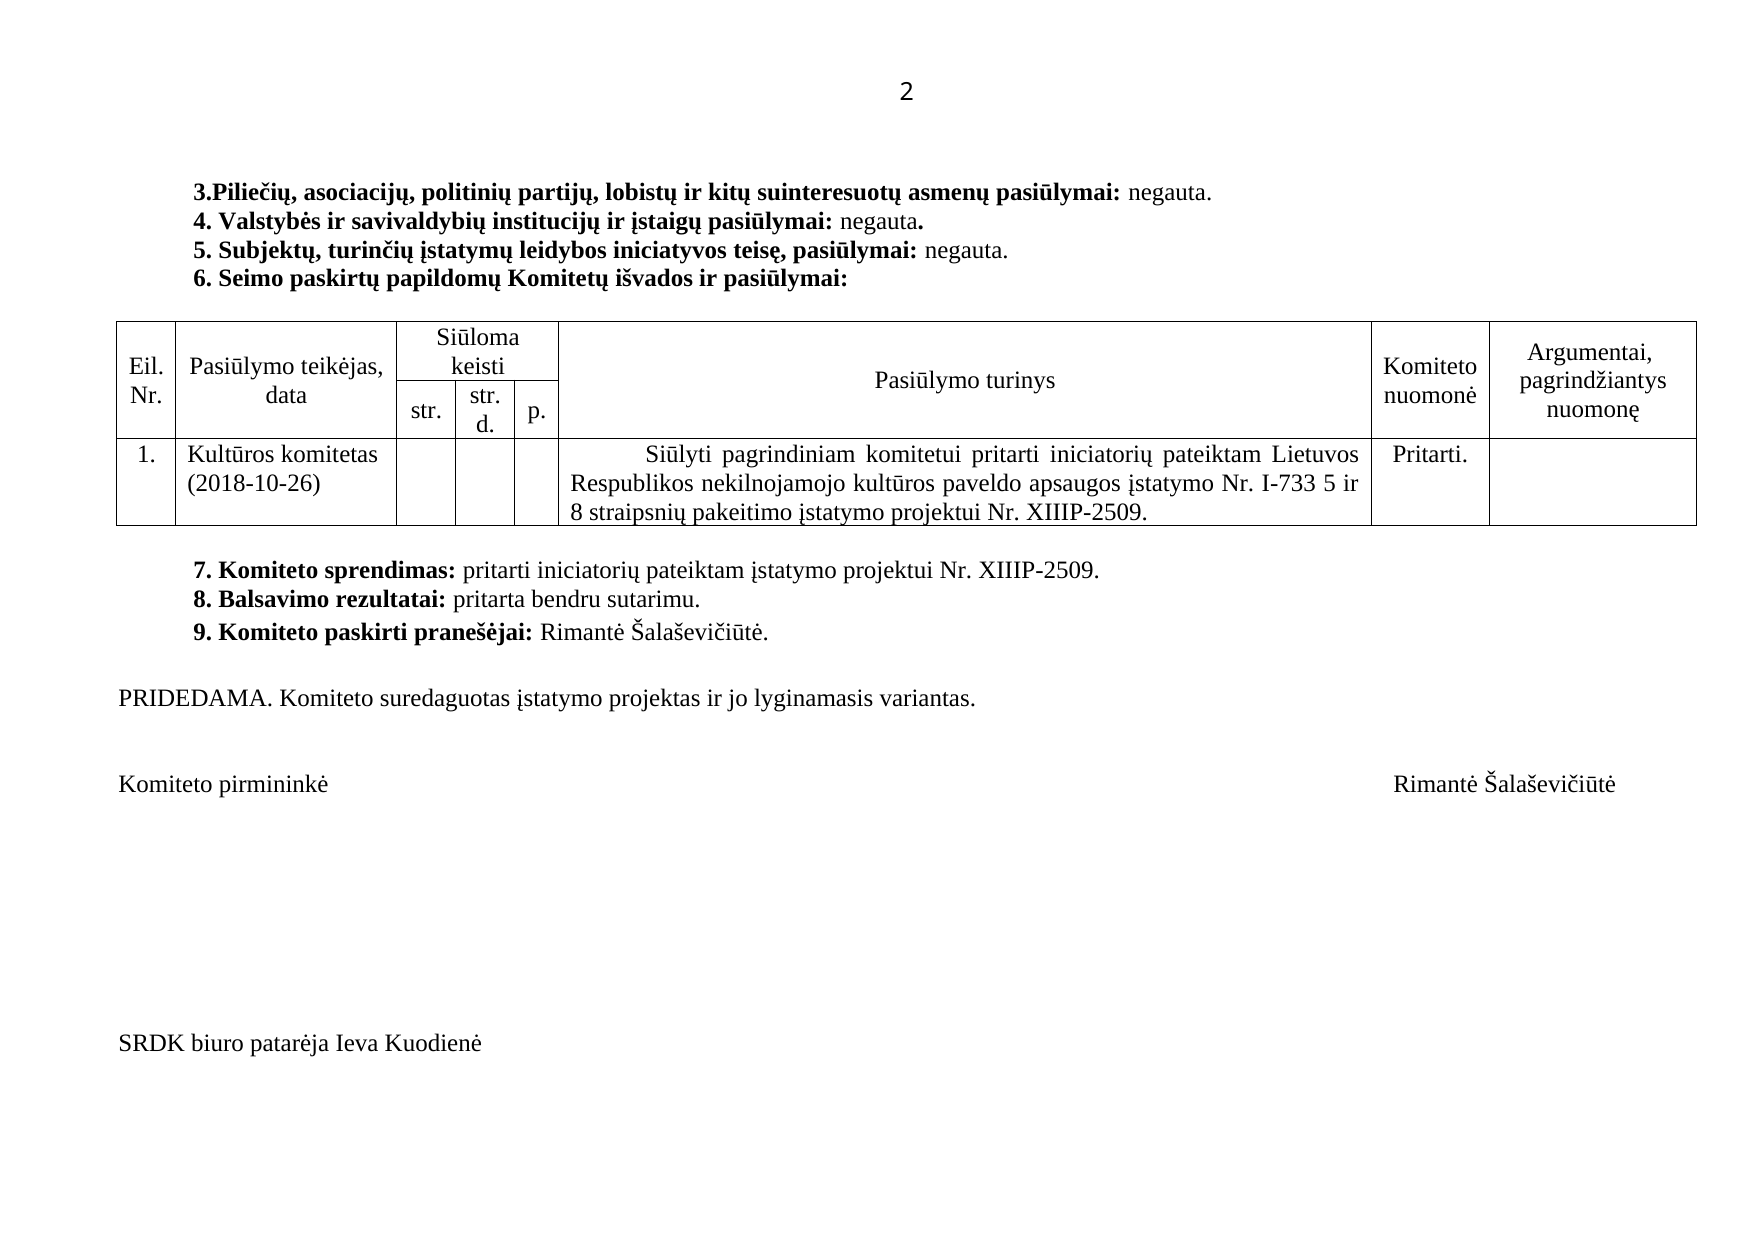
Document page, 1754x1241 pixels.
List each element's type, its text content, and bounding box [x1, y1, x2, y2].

text 9. Komiteto paskirti pranešėjai: Rimantė Šalaševičiūtė. [118, 617, 1695, 646]
table_header Argumentai, pagrindžiantys nuomonę [1490, 322, 1696, 438]
table_cell [515, 439, 558, 525]
table_cell [1490, 439, 1696, 525]
table_cell Kultūros komitetas (2018-10-26) [176, 439, 396, 525]
text Komiteto pirmininkė (Parašas) Rimantė Šalaševičiūtė [118, 769, 1695, 798]
text SRDK biuro patarėja Ieva Kuodienė [118, 1028, 1695, 1057]
text 5. Subjektų, turinčių įstatymų leidybos iniciatyvos teisę, pasiūlymai: negauta. [193, 235, 1695, 263]
text 3.Piliečių, asociacijų, politinių partijų, lobistų ir kitų suinteresuotų asmenų pasiūlymai: negauta. [193, 177, 1695, 206]
text 6. Seimo paskirtų papildomų Komitetų išvados ir pasiūlymai: [118, 263, 1695, 292]
table_header Pasiūlymo turinys [559, 322, 1371, 438]
table_cell 1. [117, 439, 175, 525]
table_cell [456, 439, 514, 525]
table_cell Pritarti. [1372, 439, 1489, 525]
table_cell str. [397, 381, 455, 438]
table_header Pasiūlymo teikėjas, data [176, 322, 396, 438]
text 4. Valstybės ir savivaldybių institucijų ir įstaigų pasiūlymai: negauta. [118, 206, 1695, 235]
text PRIDEDAMA. Komiteto suredaguotas įstatymo projektas ir jo lyginamasis variantas. [118, 683, 1695, 712]
table_header Eil. Nr. [117, 322, 175, 438]
table_cell str. d. [456, 381, 514, 438]
text 7. Komiteto sprendimas: pritarti iniciatorių pateiktam įstatymo projektui Nr. XIIIP-2509. [118, 555, 1695, 584]
table_cell p. [515, 381, 558, 438]
table_cell Siūlyti pagrindiniam komitetui pritarti iniciatorių pateiktam Lietuvos Respublikos nekilnojamojo kultūros paveldo apsaugos įstatymo Nr. I-733 5 ir 8 straipsnių pakeitimo įstatymo projektui Nr. XIIIP-2509. [559, 439, 1371, 525]
table_header Siūloma keisti [397, 322, 558, 379]
table_header Komiteto nuomonė [1372, 322, 1489, 438]
text 8. Balsavimo rezultatai: pritarta bendru sutarimu. [118, 584, 1695, 613]
table_cell [397, 439, 455, 525]
